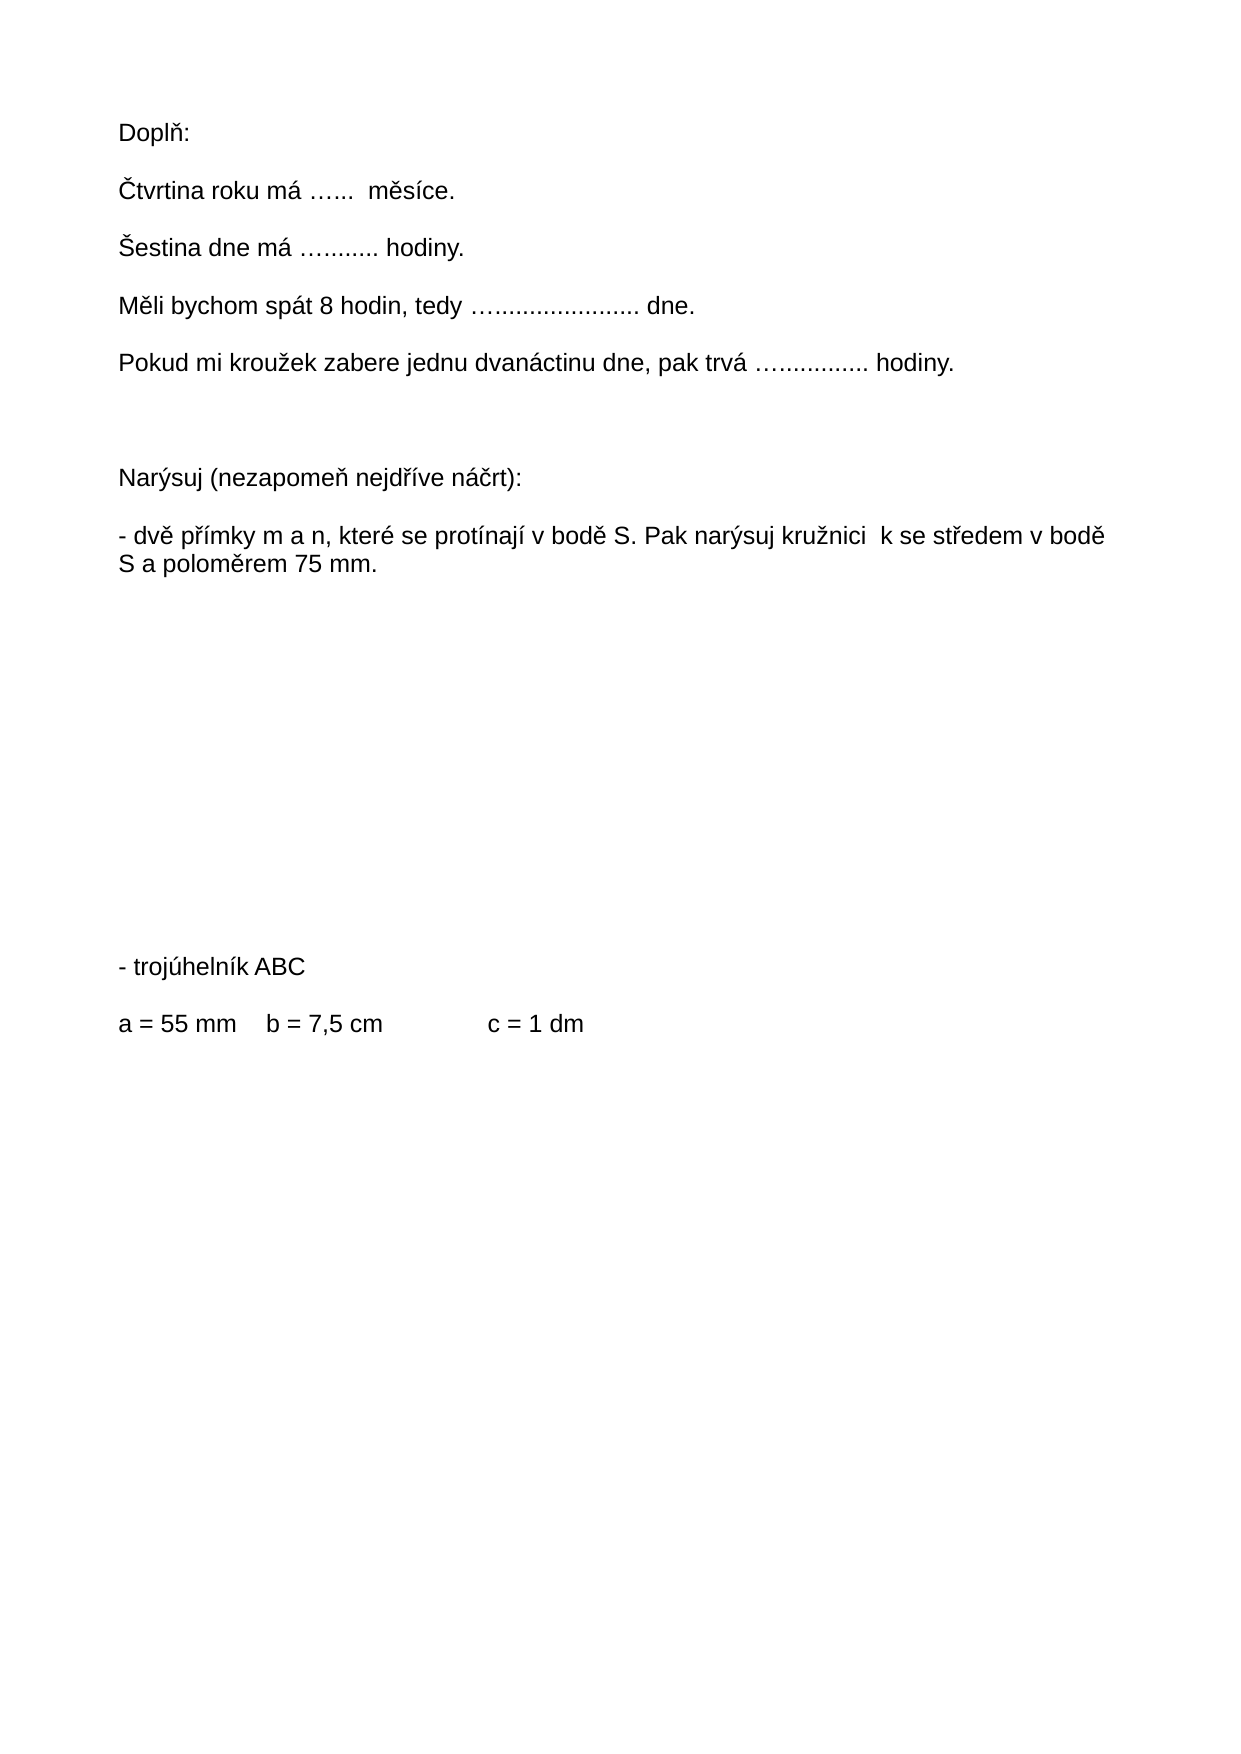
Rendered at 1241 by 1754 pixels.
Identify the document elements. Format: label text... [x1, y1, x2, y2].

text Narýsuj (nezapomeň nejdříve náčrt): [118, 463, 1122, 492]
text Měli bychom spát 8 hodin, tedy …..................... dne. [118, 291, 1122, 319]
text Čtvrtina roku má …... měsíce. [118, 176, 1122, 204]
text Doplň: [118, 118, 1122, 147]
text Pokud mi kroužek zabere jednu dvanáctinu dne, pak trvá …............. hodiny. [118, 348, 1122, 377]
text - dvě přímky m a n, které se protínají v bodě S. Pak narýsuj kružnici k se středem v bodě S a poloměrem 75 mm. [118, 521, 1122, 578]
text a = 55 mm b = 7,5 cm c = 1 dm [118, 1009, 1122, 1038]
text Šestina dne má …........ hodiny. [118, 233, 1122, 262]
text - trojúhelník ABC [118, 952, 1122, 981]
